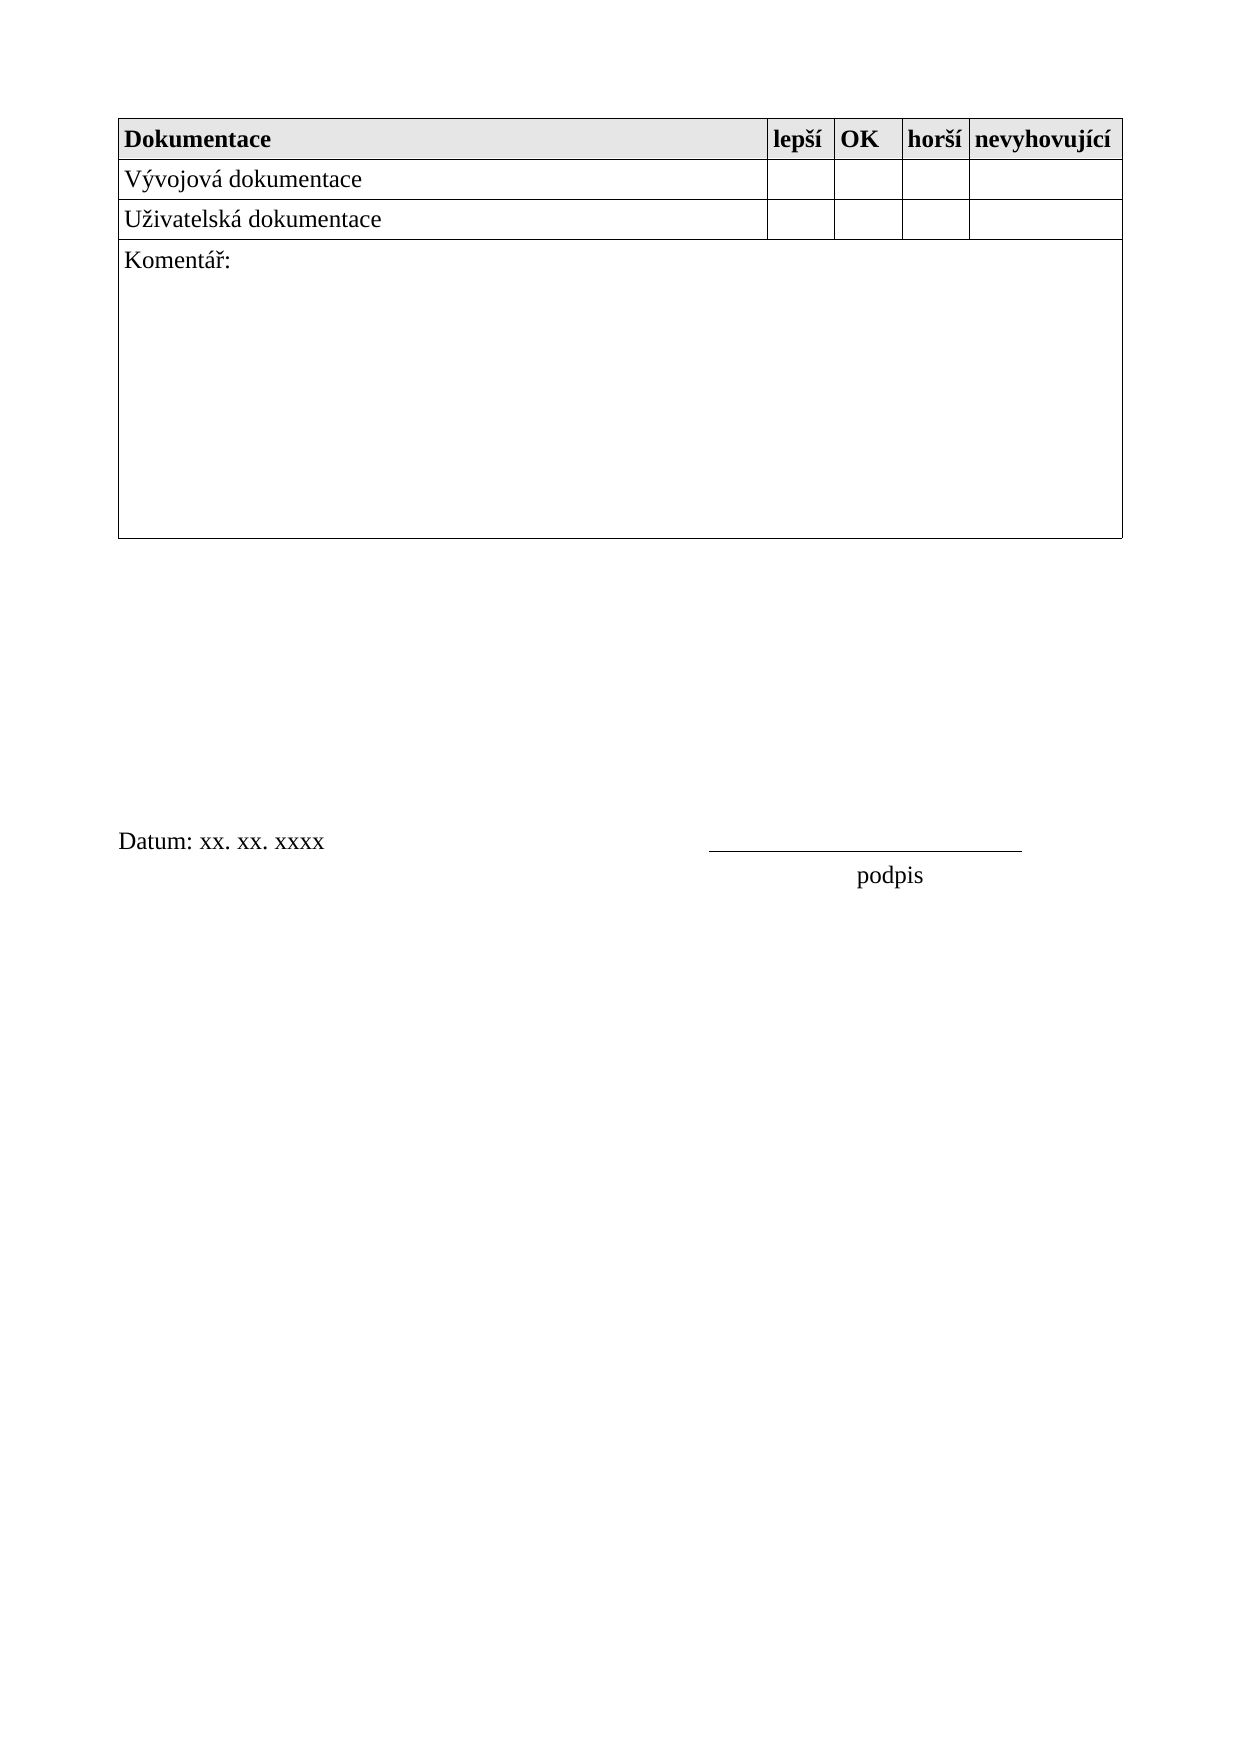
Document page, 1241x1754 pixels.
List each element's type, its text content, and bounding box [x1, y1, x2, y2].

table_cell [768, 200, 834, 239]
table_header OK [835, 119, 902, 158]
table_header horší [903, 119, 969, 158]
table_cell [970, 200, 1122, 239]
table_cell Vývojová dokumentace [119, 160, 767, 199]
table_header Dokumentace [119, 119, 767, 158]
table_cell Komentář: [119, 240, 1122, 538]
table_header lepší [768, 119, 834, 158]
table_cell [835, 160, 902, 199]
table_cell Uživatelská dokumentace [119, 200, 767, 239]
table_cell [903, 160, 969, 199]
text Datum: xx. xx. xxxx podpis [118, 826, 1122, 889]
table_cell [903, 200, 969, 239]
table_cell [835, 200, 902, 239]
table_cell [970, 160, 1122, 199]
table_header nevyhovující [970, 119, 1122, 158]
table_cell [768, 160, 834, 199]
